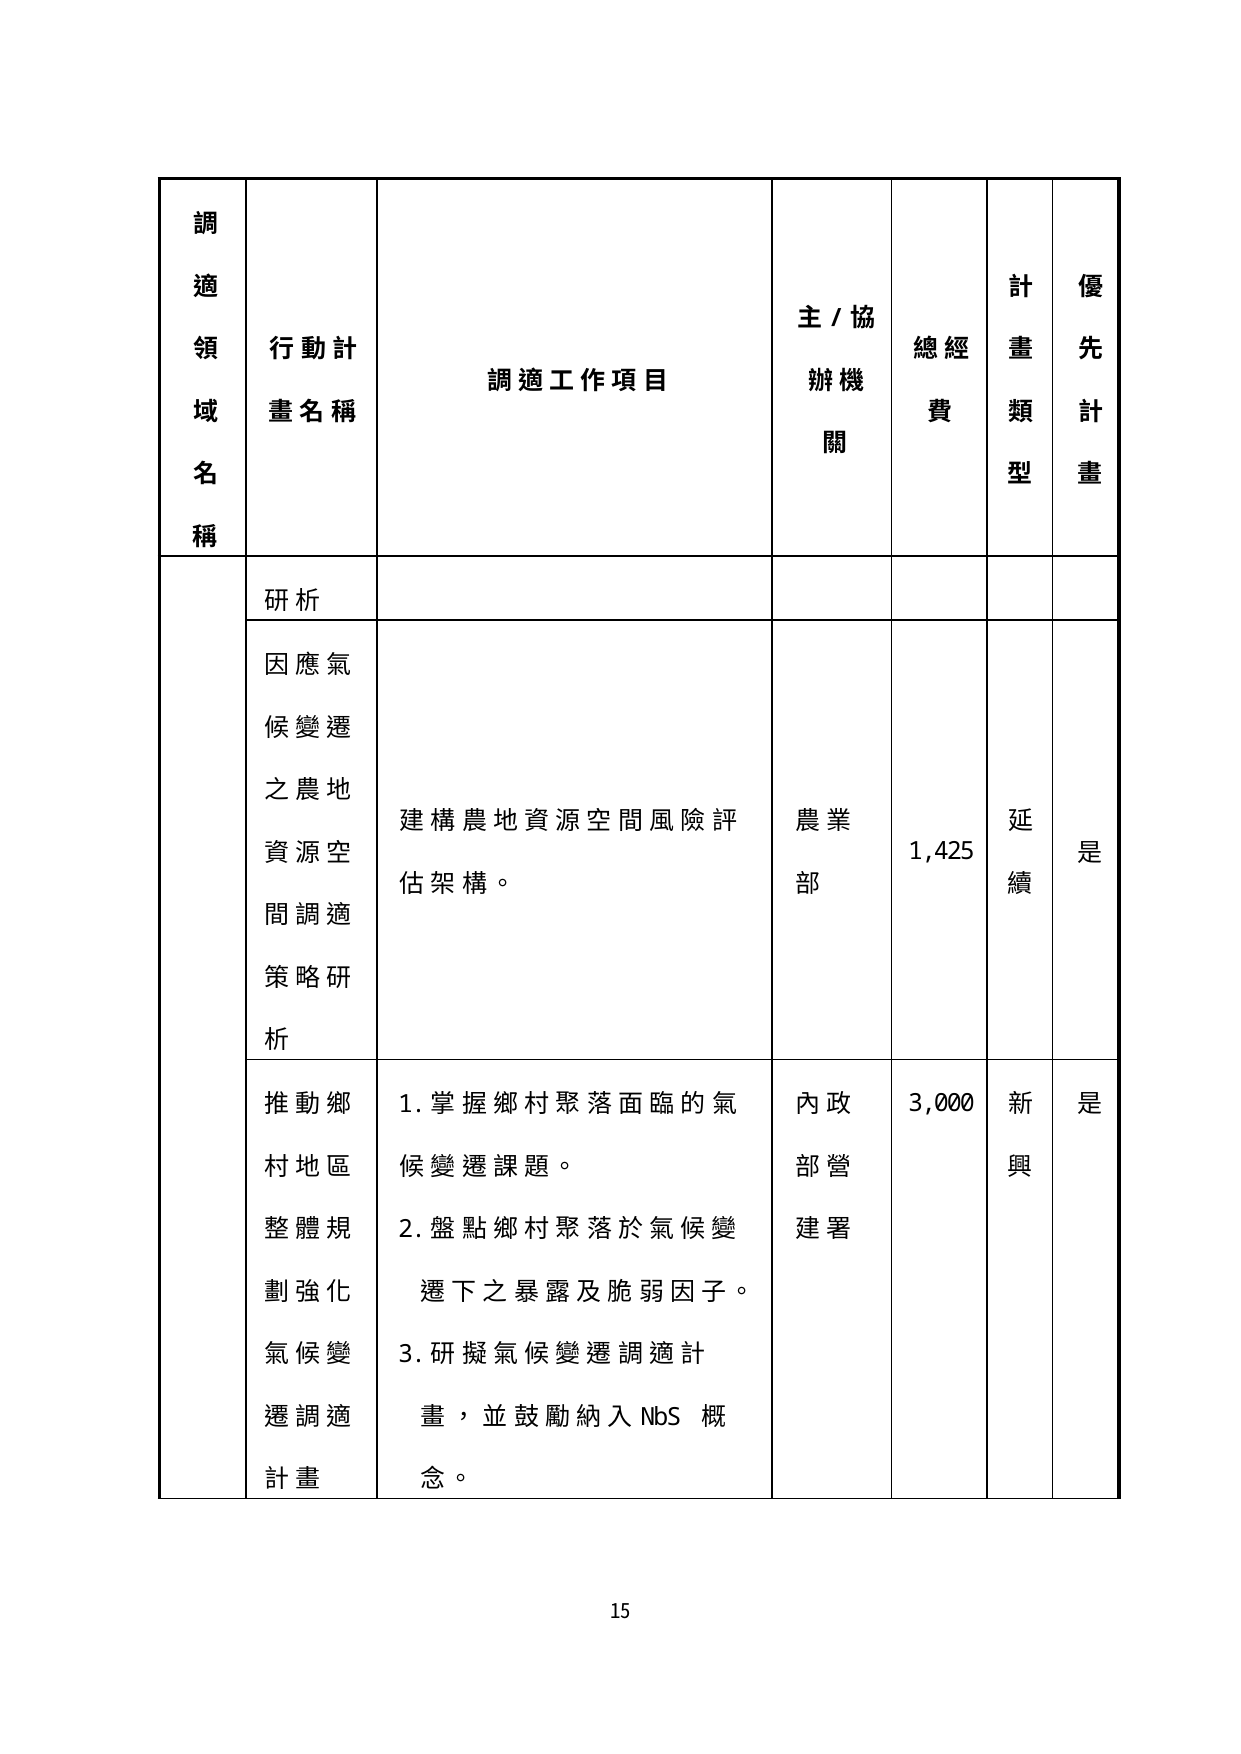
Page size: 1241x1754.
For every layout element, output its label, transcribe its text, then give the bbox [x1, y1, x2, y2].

table_cell [378, 557, 771, 619]
table_cell 新興 [988, 1060, 1052, 1497]
table_header 總經費 [892, 180, 986, 555]
table_cell [988, 557, 1052, 619]
table_cell 農業部 [773, 621, 891, 1058]
table_header 優先計畫 [1053, 180, 1117, 555]
table_cell [161, 557, 245, 1497]
table_header 調適工作項目 [378, 180, 771, 555]
table_header 行動計畫名稱 [247, 180, 376, 555]
table_cell [892, 557, 986, 619]
table_cell 因應氣候變遷之農地資源空間調適策略研析 [247, 621, 376, 1058]
table_cell 建構農地資源空間風險評估架構。 [378, 621, 771, 1058]
table_cell [773, 557, 891, 619]
table_cell 1.掌握鄉村聚落面臨的氣候變遷課題。 2.盤點鄉村聚落於氣候變遷下之暴露及脆弱因子。 3.研擬氣候變遷調適計畫，並鼓勵納入NbS 概念。 [378, 1060, 771, 1497]
table_cell 是 [1053, 621, 1117, 1058]
table_cell 推動鄉村地區整體規劃強化氣候變遷調適計畫 [247, 1060, 376, 1497]
table_cell [1053, 557, 1117, 619]
table_header 計畫類型 [988, 180, 1052, 555]
table_cell 延續 [988, 621, 1052, 1058]
table_cell 內政部營建署 [773, 1060, 891, 1497]
table_cell 3,000 [892, 1060, 986, 1497]
table_cell 是 [1053, 1060, 1117, 1497]
table_cell 1,425 [892, 621, 986, 1058]
table_header 主/協辦機關 [773, 180, 891, 555]
table_cell 研析 [247, 557, 376, 619]
table_header 調適領域名稱 [161, 180, 245, 555]
